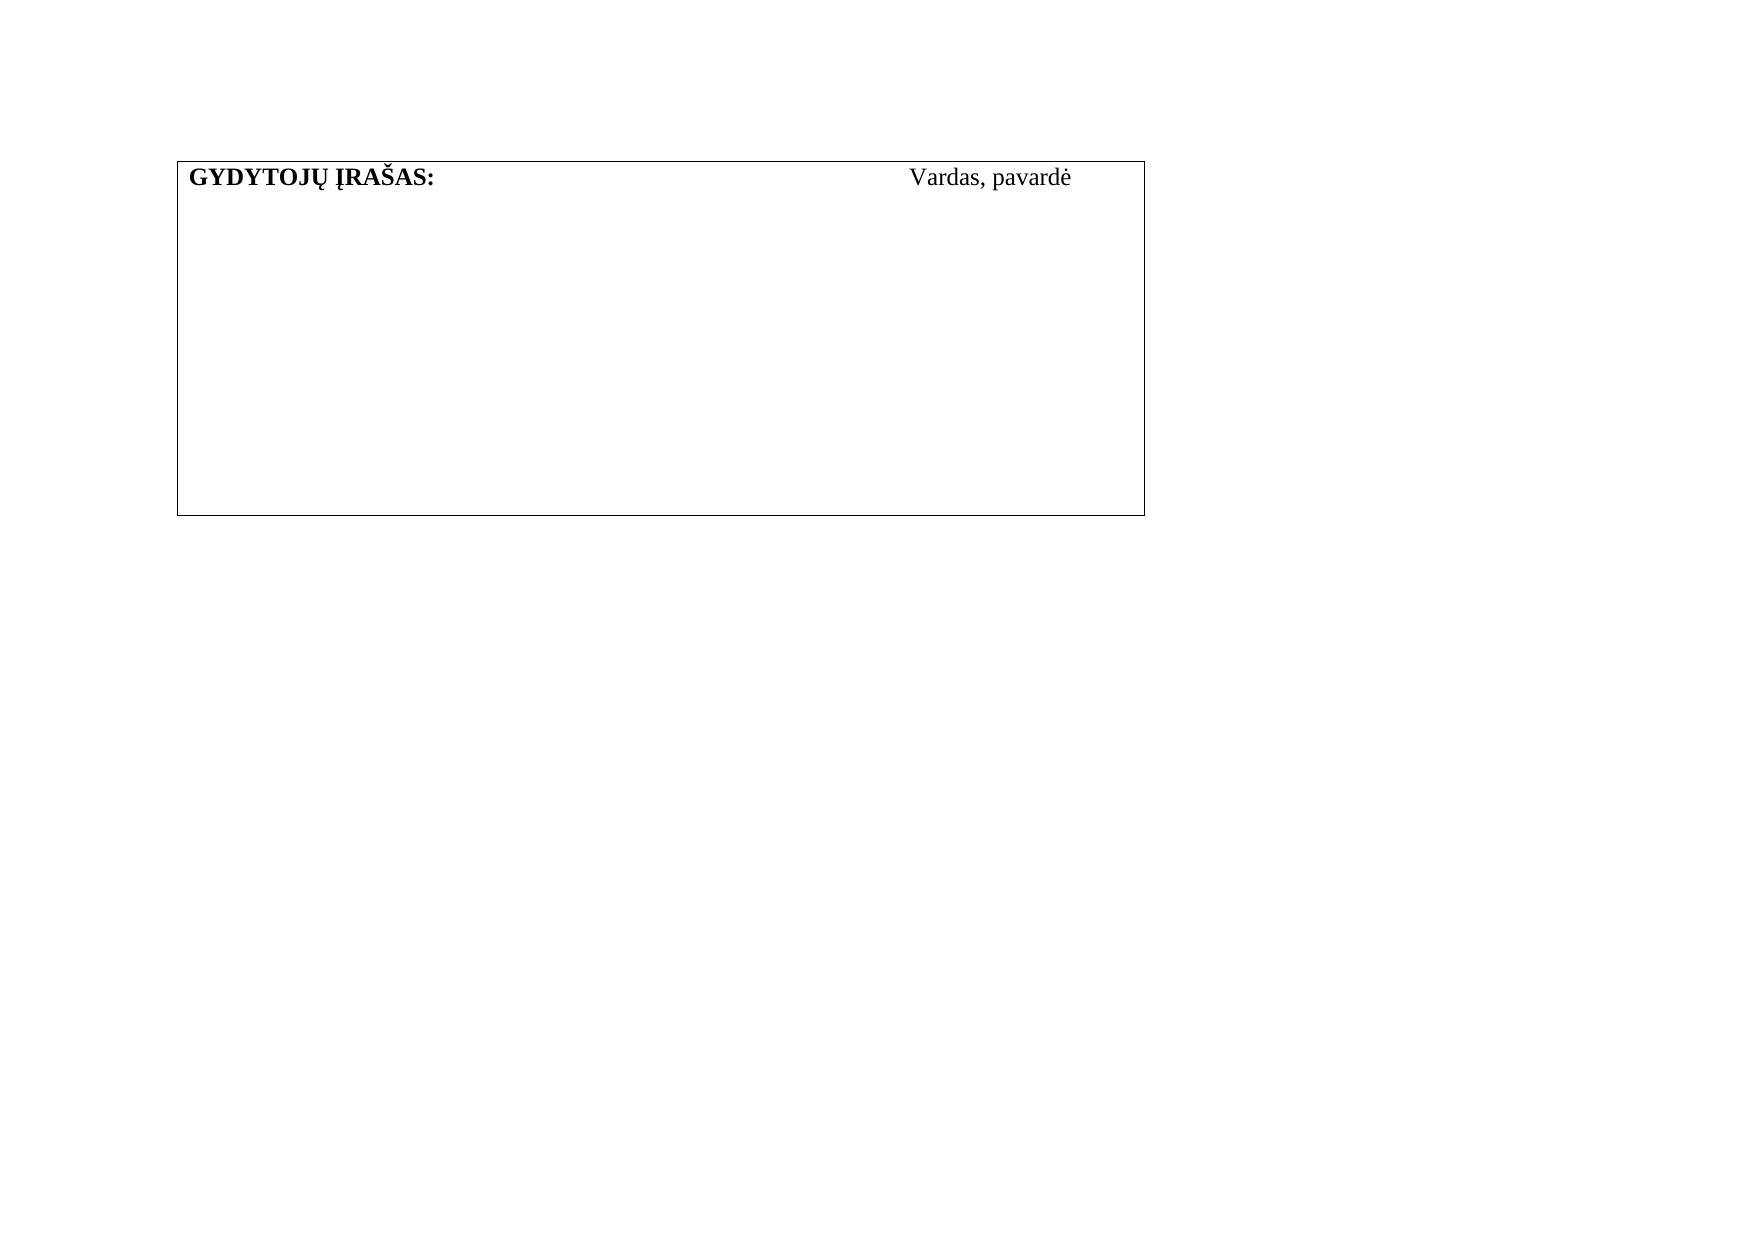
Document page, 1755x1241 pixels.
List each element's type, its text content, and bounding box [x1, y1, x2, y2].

table_header GYDYTOJŲ ĮRAŠAS: Vardas, pavardė [178, 162, 1144, 515]
